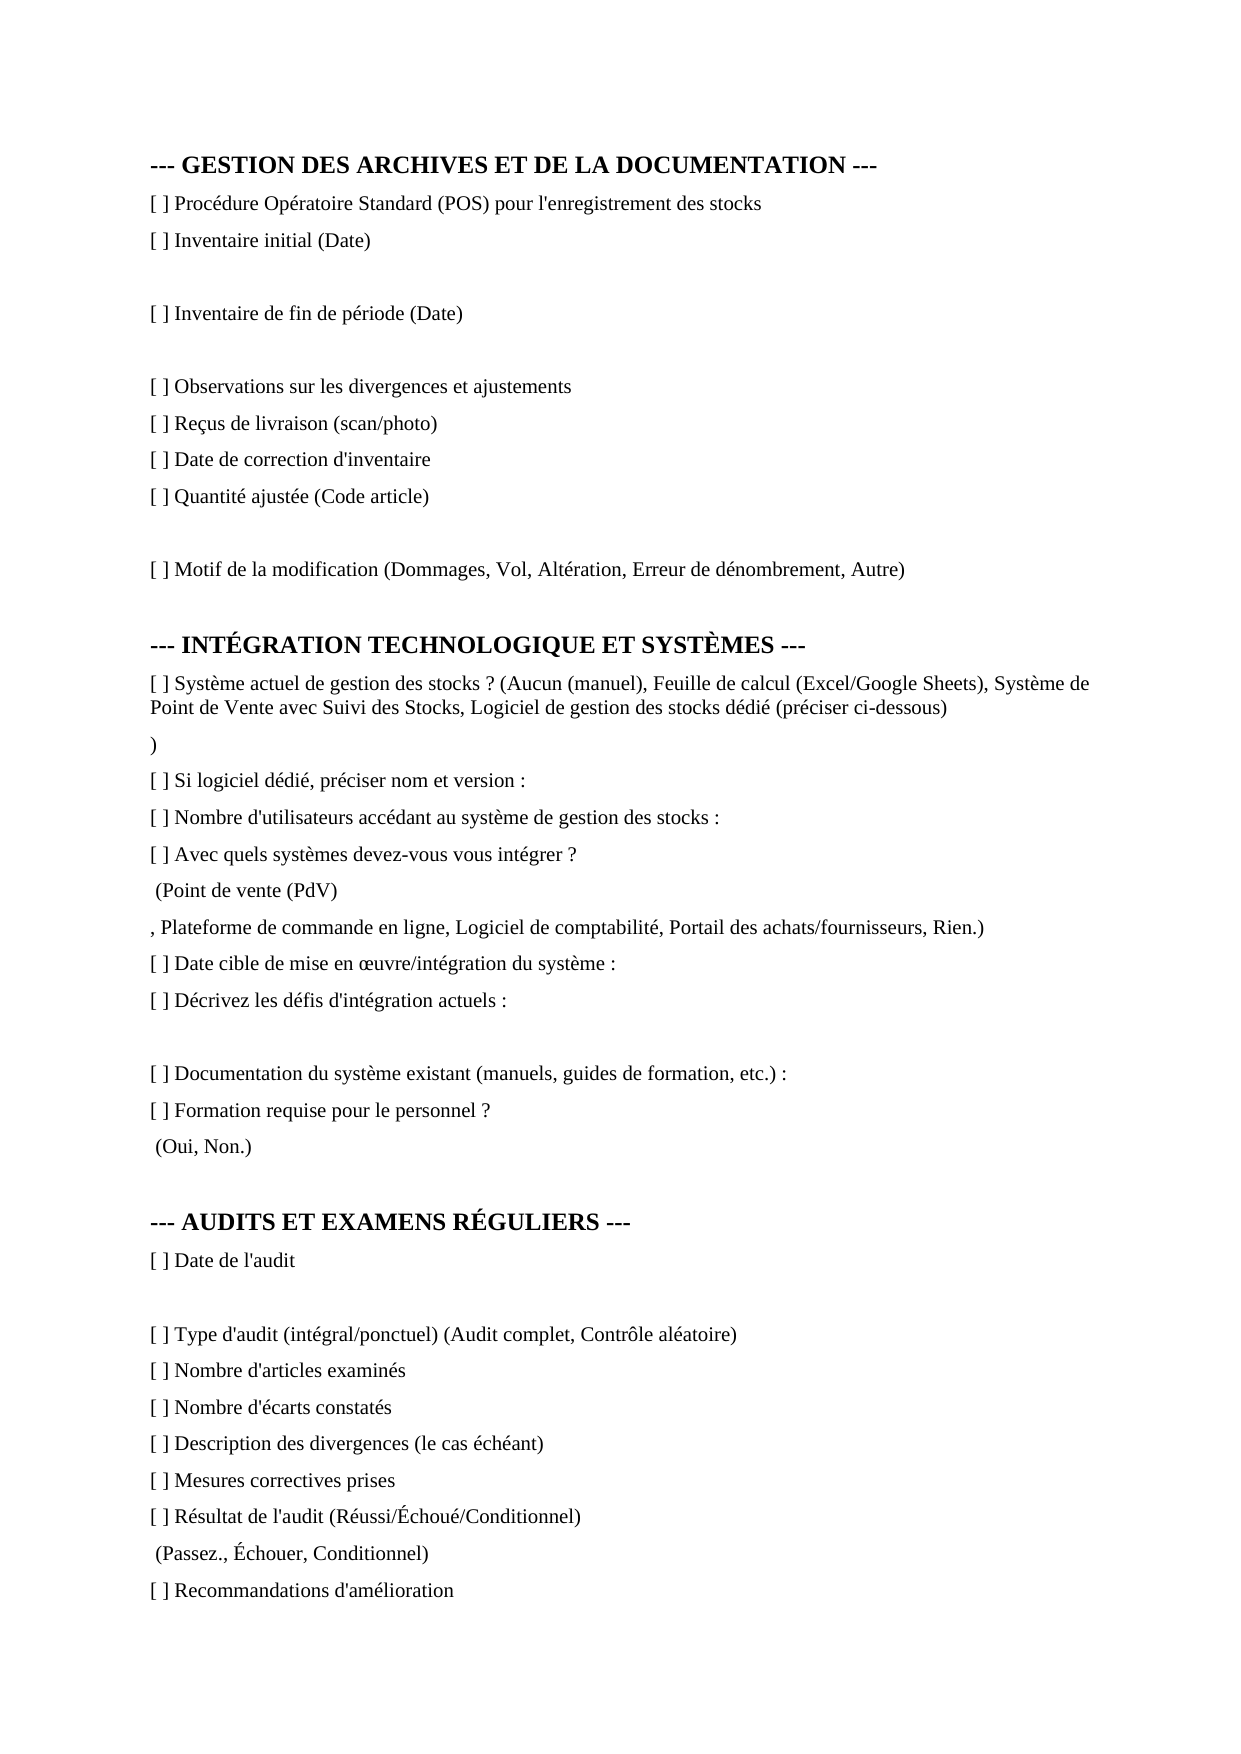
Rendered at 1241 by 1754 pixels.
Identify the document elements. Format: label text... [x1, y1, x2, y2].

text [ ] Procédure Opératoire Standard (POS) pour l'enregistrement des stocks [150, 191, 1090, 215]
text (Point de vente (PdV) [150, 878, 1090, 902]
text --- INTÉGRATION TECHNOLOGIQUE ET SYSTÈMES --- [150, 630, 1090, 659]
text [ ] Nombre d'articles examinés [150, 1358, 1090, 1382]
text [ ] Date de correction d'inventaire [150, 447, 1090, 471]
text ) [150, 732, 1090, 756]
text [ ] Système actuel de gestion des stocks ? (Aucun (manuel), Feuille de calcul (Excel/Google Sheets), Système de Point de Vente avec Suivi des Stocks, Logiciel de gestion des stocks dédié (préciser ci-dessous) [150, 671, 1090, 719]
text [ ] Nombre d'utilisateurs accédant au système de gestion des stocks : [150, 805, 1090, 829]
text [ ] Si logiciel dédié, préciser nom et version : [150, 768, 1090, 792]
text [ ] Inventaire initial (Date) [150, 228, 1090, 252]
text [ ] Documentation du système existant (manuels, guides de formation, etc.) : [150, 1061, 1090, 1085]
text [ ] Quantité ajustée (Code article) [150, 484, 1090, 508]
text [ ] Mesures correctives prises [150, 1468, 1090, 1492]
text [ ] Type d'audit (intégral/ponctuel) (Audit complet, Contrôle aléatoire) [150, 1322, 1090, 1346]
text [ ] Décrivez les défis d'intégration actuels : [150, 988, 1090, 1012]
text [ ] Description des divergences (le cas échéant) [150, 1431, 1090, 1455]
text [ ] Reçus de livraison (scan/photo) [150, 411, 1090, 435]
text [ ] Motif de la modification (Dommages, Vol, Altération, Erreur de dénombrement, Autre) [150, 557, 1090, 581]
text [ ] Date de l'audit [150, 1248, 1090, 1272]
text [ ] Recommandations d'amélioration [150, 1577, 1090, 1602]
text [ ] Formation requise pour le personnel ? [150, 1097, 1090, 1122]
text , Plateforme de commande en ligne, Logiciel de comptabilité, Portail des achats/fournisseurs, Rien.) [150, 915, 1090, 939]
text [ ] Inventaire de fin de période (Date) [150, 301, 1090, 325]
text [ ] Nombre d'écarts constatés [150, 1395, 1090, 1419]
text --- AUDITS ET EXAMENS RÉGULIERS --- [150, 1207, 1090, 1236]
text [ ] Observations sur les divergences et ajustements [150, 374, 1090, 398]
text (Passez., Échouer, Conditionnel) [150, 1541, 1090, 1565]
text [ ] Avec quels systèmes devez-vous vous intégrer ? [150, 842, 1090, 866]
text [ ] Résultat de l'audit (Réussi/Échoué/Conditionnel) [150, 1504, 1090, 1528]
text --- GESTION DES ARCHIVES ET DE LA DOCUMENTATION --- [150, 150, 1090, 179]
text [ ] Date cible de mise en œuvre/intégration du système : [150, 951, 1090, 975]
text (Oui, Non.) [150, 1134, 1090, 1158]
